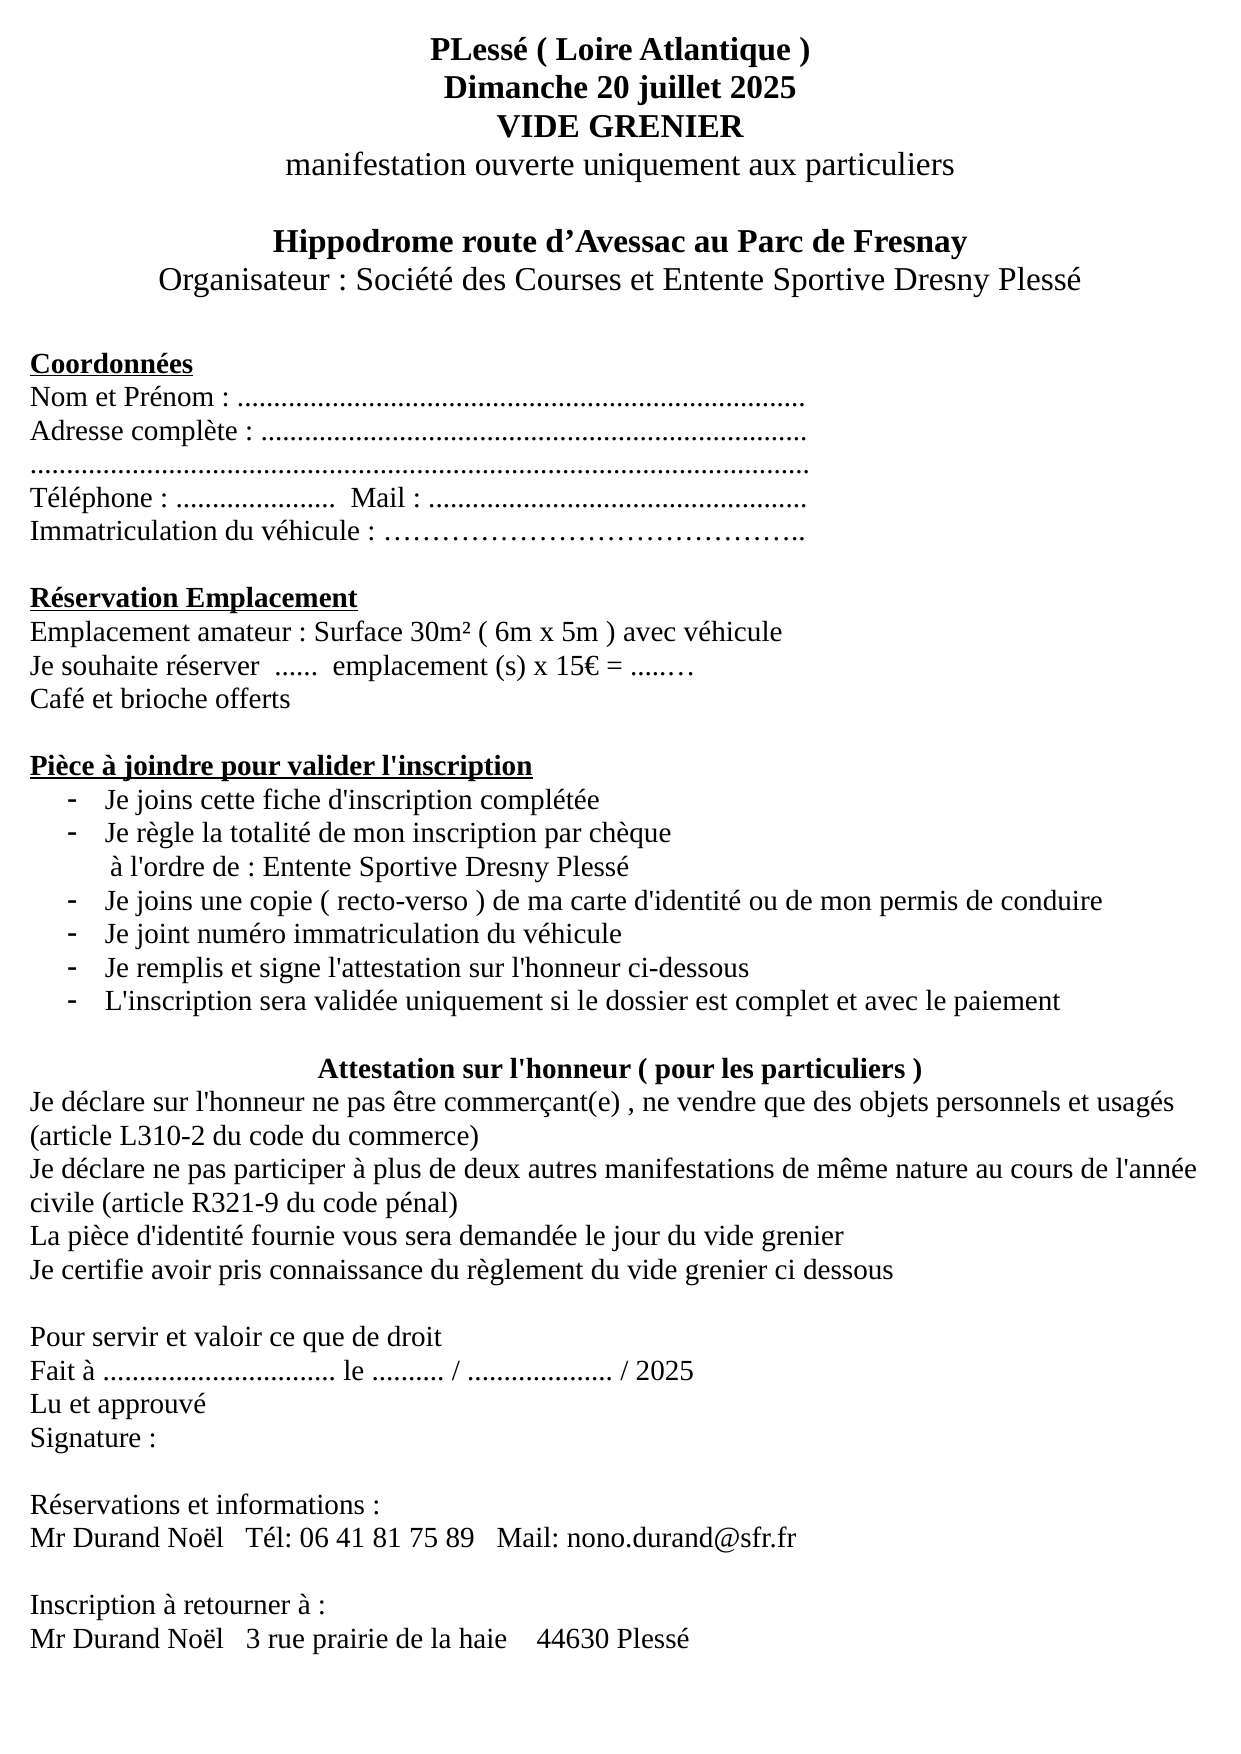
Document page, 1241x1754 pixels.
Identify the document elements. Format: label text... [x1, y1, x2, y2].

text Lu et approuvé [29, 1386, 1211, 1420]
text Réservations et informations : [29, 1487, 1211, 1520]
text La pièce d'identité fournie vous sera demandée le jour du vide grenier [29, 1218, 1211, 1252]
text Inscription à retourner à : [29, 1587, 1211, 1621]
text Dimanche 20 juillet 2025 [29, 68, 1211, 106]
list Je joint numéro immatriculation du véhicule [67, 916, 1211, 950]
text ........................................................................................................... [29, 446, 1211, 480]
text Je souhaite réserver ...... emplacement (s) x 15€ = .....… [29, 648, 1211, 681]
text Mr Durand Noël Tél: 06 41 81 75 89 Mail: nono.durand@sfr.fr [29, 1520, 1211, 1554]
text Je certifie avoir pris connaissance du règlement du vide grenier ci dessous [29, 1252, 1211, 1286]
text Coordonnées [29, 346, 1211, 379]
text Téléphone : ...................... Mail : .................................................... [29, 480, 1211, 513]
list Je joins cette fiche d'inscription complétée [67, 782, 1211, 815]
text Adresse complète : ........................................................................... [29, 413, 1211, 446]
text Café et brioche offerts [29, 681, 1211, 715]
list Je remplis et signe l'attestation sur l'honneur ci-dessous [67, 950, 1211, 983]
text Mr Durand Noël 3 rue prairie de la haie 44630 Plessé [29, 1621, 1211, 1654]
text Pour servir et valoir ce que de droit [29, 1319, 1211, 1353]
text Je déclare ne pas participer à plus de deux autres manifestations de même nature au cours de l'année civile (article R321-9 du code pénal) [29, 1151, 1211, 1218]
text manifestation ouverte uniquement aux particuliers [29, 144, 1211, 183]
list Je joins une copie ( recto-verso ) de ma carte d'identité ou de mon permis de conduire [67, 883, 1211, 916]
text Signature : [29, 1420, 1211, 1453]
text Hippodrome route d’Avessac au Parc de Fresnay [29, 221, 1211, 259]
text Pièce à joindre pour valider l'inscription [29, 748, 1211, 782]
text Nom et Prénom : .............................................................................. [29, 379, 1211, 413]
list Je règle la totalité de mon inscription par chèque [67, 815, 1211, 849]
list L'inscription sera validée uniquement si le dossier est complet et avec le paiement [67, 983, 1211, 1017]
text Attestation sur l'honneur ( pour les particuliers ) [29, 1051, 1211, 1084]
text Organisateur : Société des Courses et Entente Sportive Dresny Plessé [29, 259, 1211, 298]
text Immatriculation du véhicule : …………………………………….. [29, 513, 1211, 547]
text Je déclare sur l'honneur ne pas être commerçant(e) , ne vendre que des objets personnels et usagés (article L310-2 du code du commerce) [29, 1084, 1211, 1151]
text VIDE GRENIER [29, 106, 1211, 144]
text Fait à ................................ le .......... / .................... / 2025 [29, 1353, 1211, 1386]
text Réservation Emplacement [29, 581, 1211, 614]
text Emplacement amateur : Surface 30m² ( 6m x 5m ) avec véhicule [29, 614, 1211, 648]
text PLessé ( Loire Atlantique ) [29, 29, 1211, 68]
text à l'ordre de : Entente Sportive Dresny Plessé [29, 849, 1211, 883]
